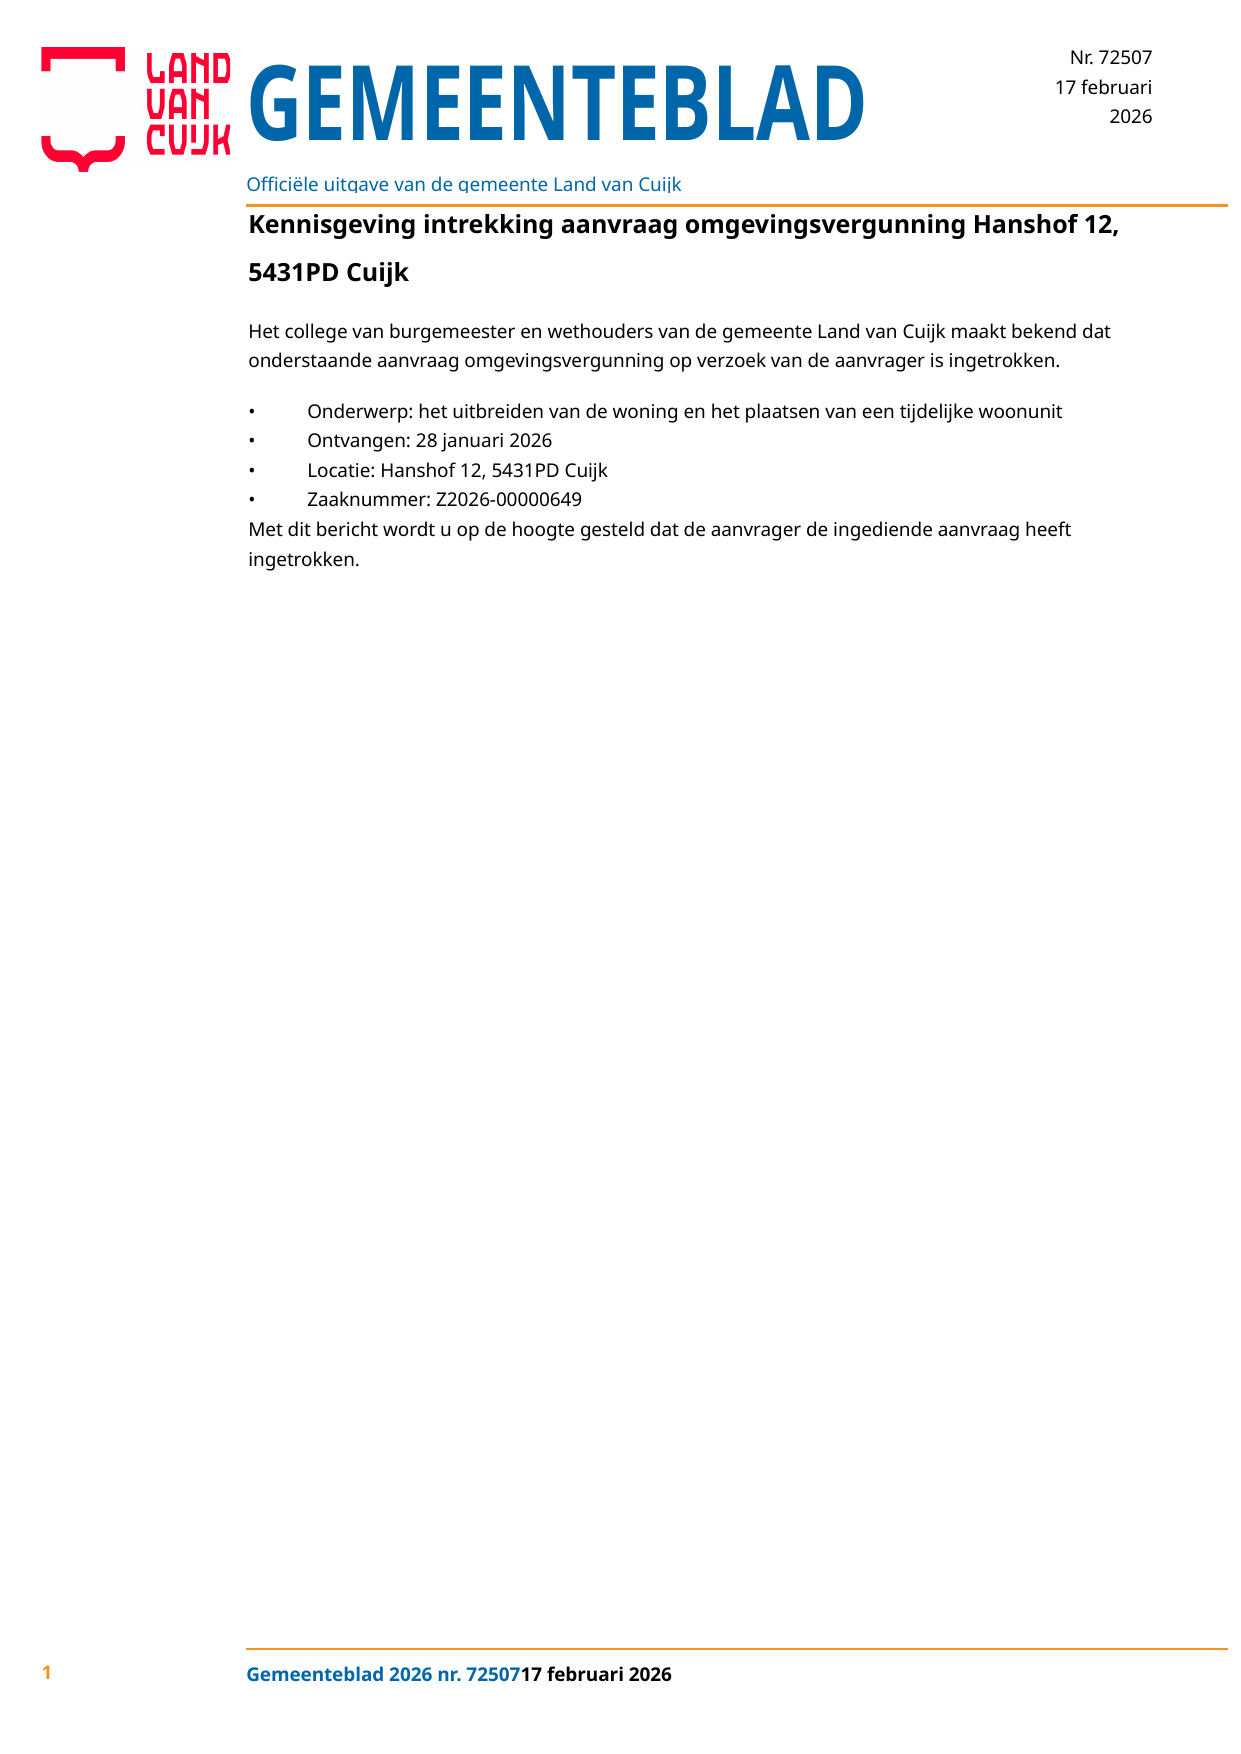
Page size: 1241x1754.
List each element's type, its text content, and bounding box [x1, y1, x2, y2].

list Zaaknummer: Z2026-00000649 [248, 487, 1152, 512]
list Onderwerp: het uitbreiden van de woning en het plaatsen van een tijdelijke woonunit [248, 398, 1152, 424]
text Het college van burgemeester en wethouders van de gemeente Land van Cuijk maakt bekend dat onderstaande aanvraag omgevingsvergunning op verzoek van de aanvrager is ingetrokken. [248, 318, 1152, 373]
picture [41, 47, 231, 172]
text Met dit bericht wordt u op de hoogte gesteld dat de aanvrager de ingediende aanvraag heeft ingetrokken. [248, 516, 1152, 572]
list Locatie: Hanshof 12, 5431PD Cuijk [248, 457, 1152, 483]
text Kennisgeving intrekking aanvraag omgevingsvergunning Hanshof 12, 5431PD Cuijk [248, 207, 1152, 288]
list Ontvangen: 28 januari 2026 [248, 427, 1152, 453]
